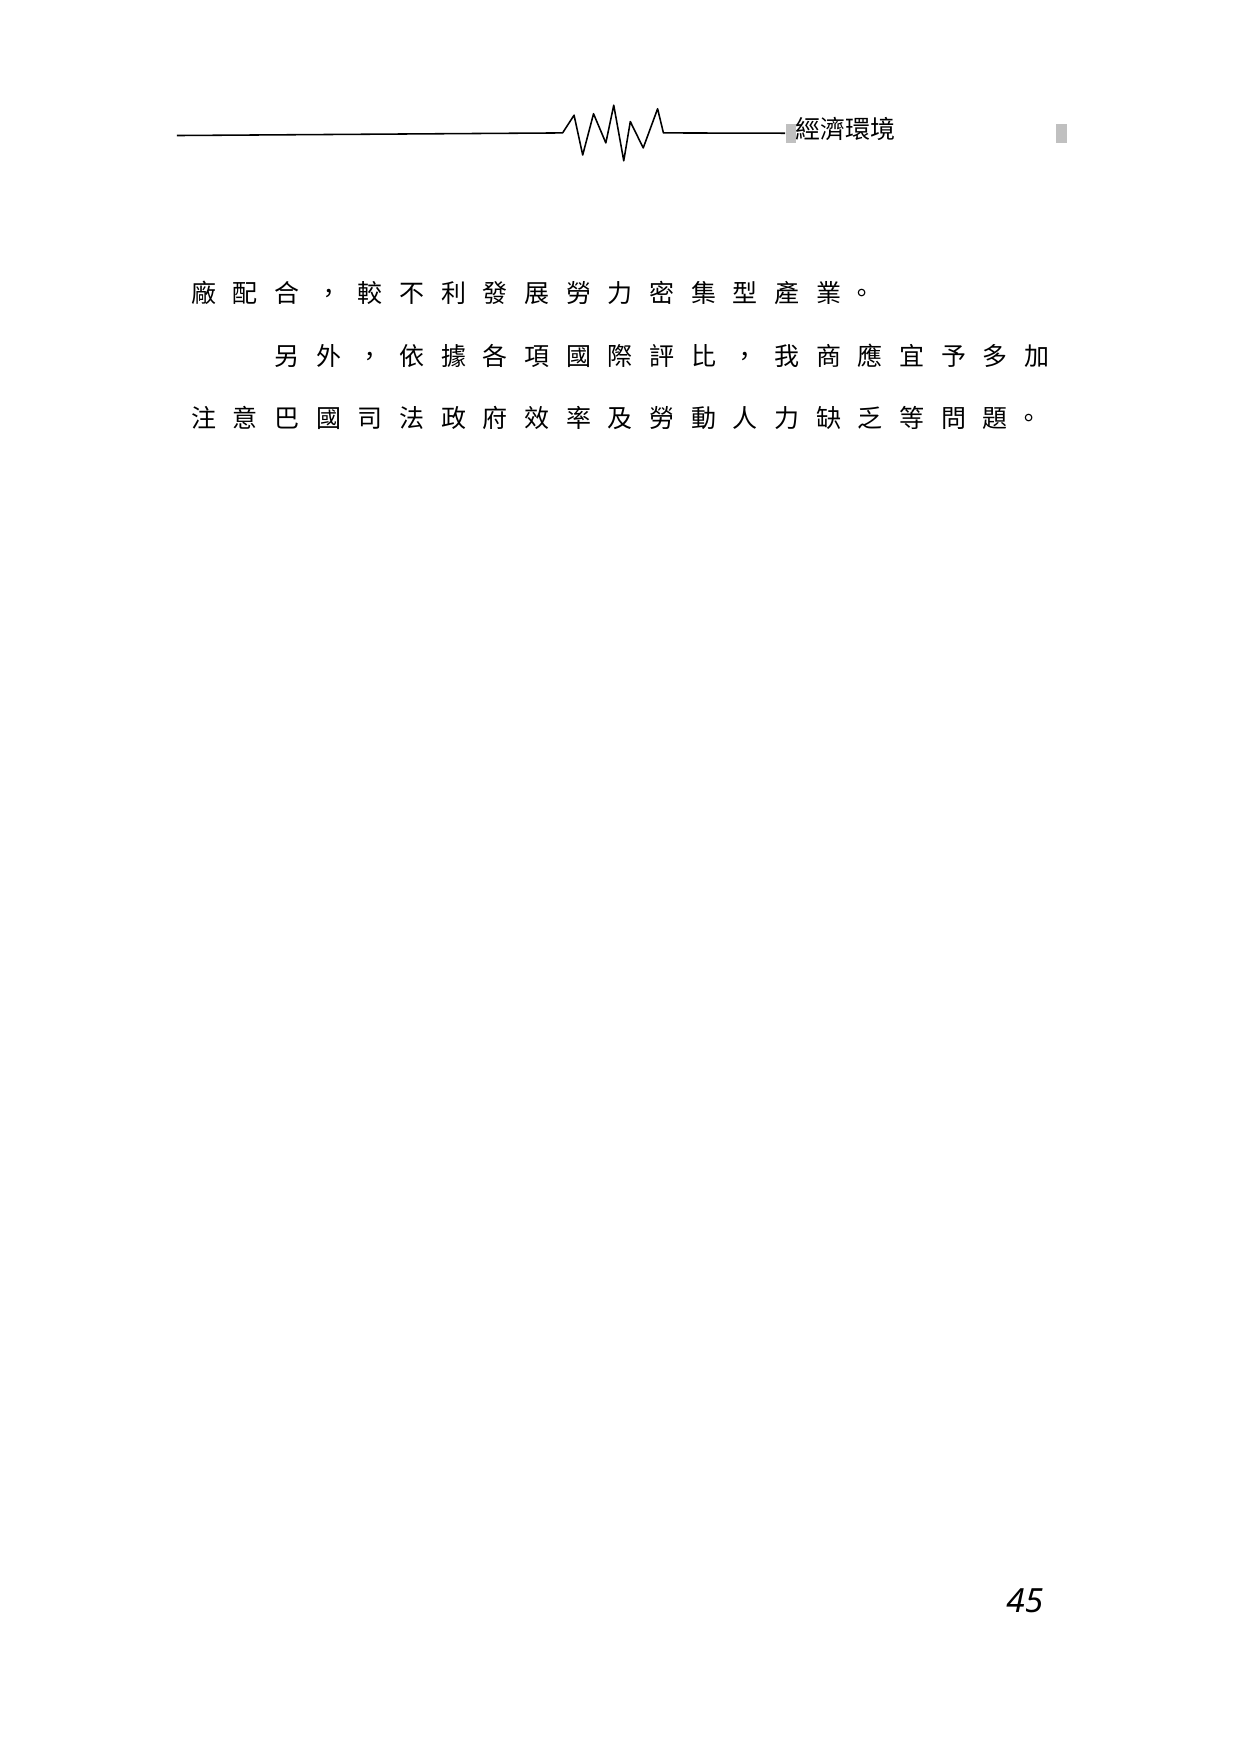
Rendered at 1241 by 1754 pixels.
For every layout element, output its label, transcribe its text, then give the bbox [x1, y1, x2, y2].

text 另外，依據各項國際評比，我商應宜予多加注意巴國司法政府效率及勞動人力缺乏等問題。 [183, 313, 1058, 438]
text 廠配合，較不利發展勞力密集型產業。 [183, 250, 1058, 313]
